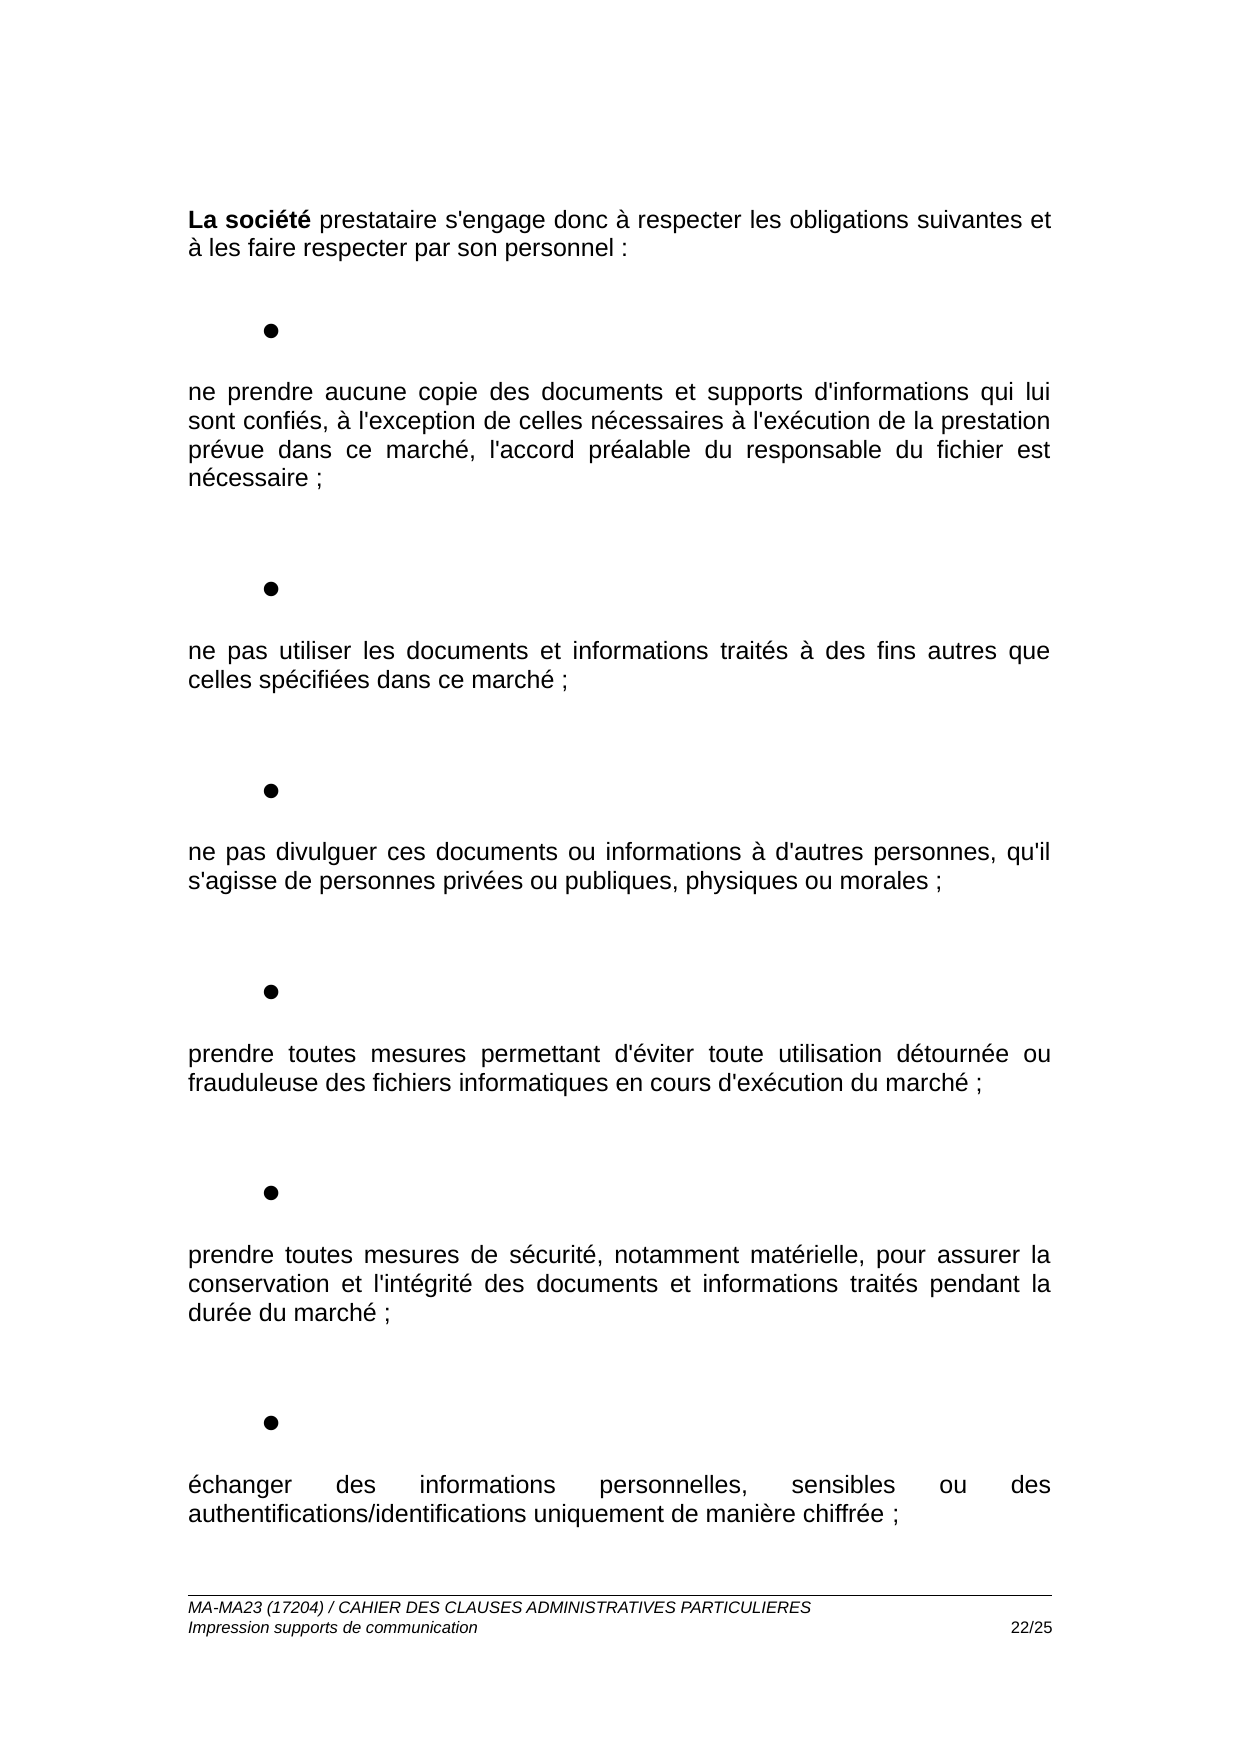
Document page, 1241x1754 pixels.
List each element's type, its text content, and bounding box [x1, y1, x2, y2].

list échanger des informations personnelles, sensibles ou des authentifications/identifications uniquement de manière chiffrée ; [188, 1413, 1052, 1528]
list prendre toutes mesures permettant d'éviter toute utilisation détournée ou frauduleuse des fichiers informatiques en cours d'exécution du marché ; [188, 981, 1052, 1096]
list prendre toutes mesures de sécurité, notamment matérielle, pour assurer la conservation et l'intégrité des documents et informations traités pendant la durée du marché ; [188, 1182, 1052, 1326]
list ne prendre aucune copie des documents et supports d'informations qui lui sont confiés, à l'exception de celles nécessaires à l'exécution de la prestation prévue dans ce marché, l'accord préalable du responsable du fichier est nécessaire ; [188, 319, 1052, 492]
text La société prestataire s'engage donc à respecter les obligations suivantes et à les faire respecter par son personnel : [188, 204, 1052, 262]
list ne pas divulguer ces documents ou informations à d'autres personnes, qu'il s'agisse de personnes privées ou publiques, physiques ou morales ; [188, 780, 1052, 895]
list ne pas utiliser les documents et informations traités à des fins autres que celles spécifiées dans ce marché ; [188, 578, 1052, 693]
